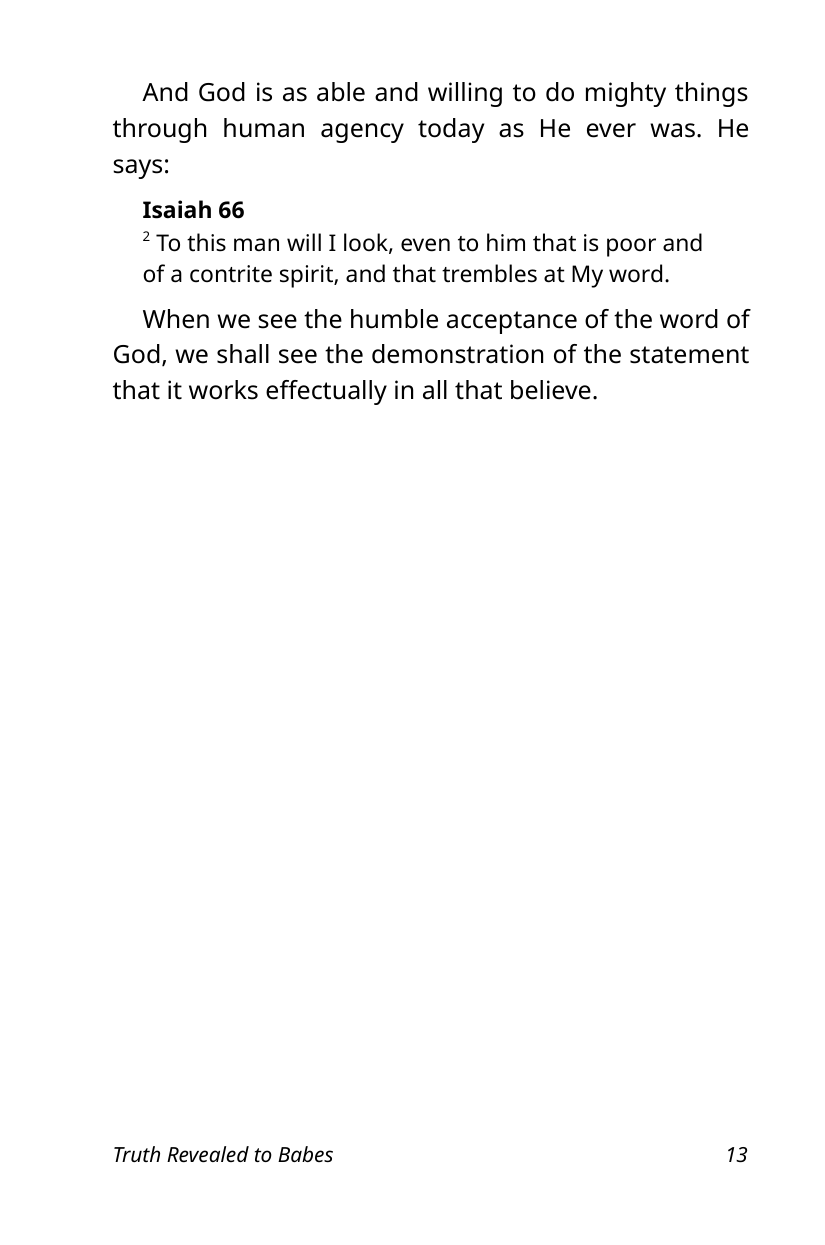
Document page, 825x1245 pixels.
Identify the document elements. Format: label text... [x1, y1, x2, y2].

text 2 To this man will I look, even to him that is poor and of a contrite spirit, and that trembles at My word. [142, 227, 720, 289]
text And God is as able and willing to do mighty things through human agency today as He ever was. He says: [112, 75, 750, 181]
text When we see the humble acceptance of the word of God, we shall see the demonstration of the statement that it works effectually in all that believe. [112, 301, 750, 407]
text Isaiah 66 [142, 194, 750, 226]
